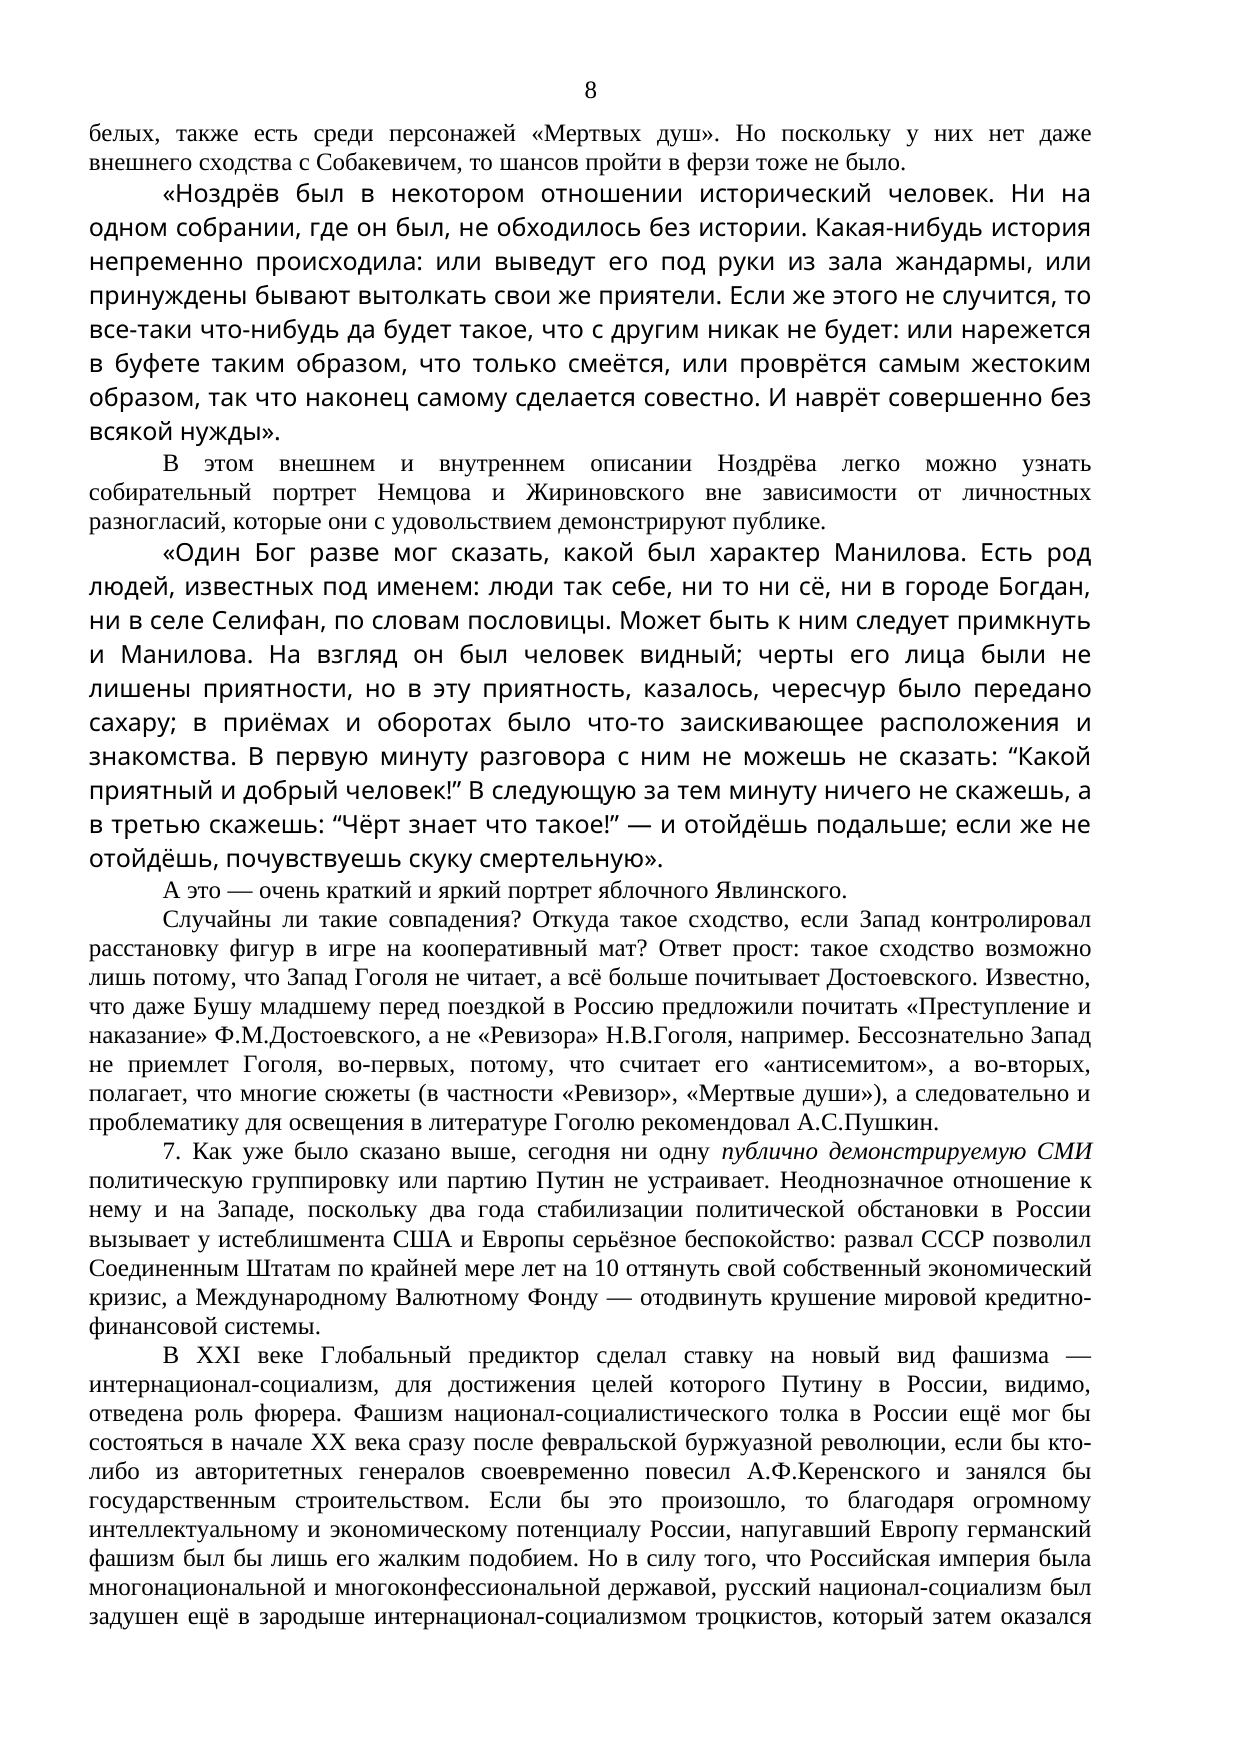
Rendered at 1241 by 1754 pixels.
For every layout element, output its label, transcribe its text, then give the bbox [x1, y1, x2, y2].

text А это — очень краткий и яркий портрет яблочного Явлинского. [89, 875, 1092, 904]
text «Один Бог разве мог сказать, какой был характер Манилова. Есть род людей, известных под именем: люди так себе, ни то ни сё, ни в городе Богдан, ни в селе Селифан, по словам пословицы. Может быть к ним следует примкнуть и Манилова. На взгляд он был человек видный; черты его лица были не лишены приятности, но в эту приятность, казалось, чересчур было передано сахару; в приёмах и оборотах было что-то заискивающее расположения и знакомства. В первую минуту разговора с ним не можешь не сказать: “Какой приятный и добрый человек!” В следующую за тем минуту ничего не скажешь, а в третью скажешь: “Чёрт знает что такое!” — и отойдёшь подальше; если же не отойдёшь, почувствуешь скуку смертельную». [89, 535, 1092, 875]
text белых, также есть среди персонажей «Мертвых душ». Но поскольку у них нет даже внешнего сходства с Собакевичем, то шансов пройти в ферзи тоже не было. [89, 118, 1092, 176]
text 7. Как уже было сказано выше, сегодня ни одну публично демонстрируемую СМИ политическую группировку или партию Путин не устраивает. Неоднозначное отношение к нему и на Западе, поскольку два года стабилизации политической обстановки в России вызывает у истеблишмента США и Европы серьёзное беспокойство: развал СССР позволил Соединенным Штатам по крайней мере лет на 10 оттянуть свой собственный экономический кризис, а Международному Валютному Фонду — отодвинуть крушение мировой кредитно-финансовой системы. [89, 1136, 1092, 1340]
text В этом внешнем и внутреннем описании Ноздрёва легко можно узнать собирательный портрет Немцова и Жириновского вне зависимости от личностных разногласий, которые они с удовольствием демонстрируют публике. [89, 448, 1092, 535]
text «Ноздрёв был в некотором отношении исторический человек. Ни на одном собрании, где он был, не обходилось без истории. Какая-нибудь история непременно происходила: или выведут его под руки из зала жандармы, или принуждены бывают вытолкать свои же приятели. Если же этого не случится, то все-таки что-нибудь да будет такое, что с другим никак не будет: или нарежется в буфете таким образом, что только смеётся, или проврётся самым жестоким образом, так что наконец самому сделается совестно. И наврёт совершенно без всякой нужды». [89, 176, 1092, 448]
text Случайны ли такие совпадения? Откуда такое сходство, если Запад контролировал расстановку фигур в игре на кооперативный мат? Ответ прост: такое сходство возможно лишь потому, что Запад Гоголя не читает, а всё больше почитывает Достоевского. Известно, что даже Бушу младшему перед поездкой в Россию предложили почитать «Преступление и наказание» Ф.М.Достоевского, а не «Ревизора» Н.В.Гоголя, например. Бессознательно Запад не приемлет Гоголя, во-первых, потому, что считает его «антисемитом», а во-вторых, полагает, что многие сюжеты (в частности «Ревизор», «Мертвые души»), а следовательно и проблематику для освещения в литературе Гоголю рекомендовал А.С.Пушкин. [89, 904, 1092, 1136]
text В ХХI веке Глобальный предиктор сделал ставку на новый вид фашизма — интернационал-социализм, для достижения целей которого Путину в России, видимо, отведена роль фюрера. Фашизм национал-социалистического толка в России ещё мог бы состояться в начале ХХ века сразу после февральской буржуазной революции, если бы кто-либо из авторитетных генералов своевременно повесил А.Ф.Керенского и занялся бы государственным строительством. Если бы это произошло, то благодаря огромному интеллектуальному и экономическому потенциалу России, напугавший Европу германский фашизм был бы лишь его жалким подобием. Но в силу того, что Российская империя была многонациональной и многоконфессиональной державой, русский национал-социализм был задушен ещё в зародыше интернационал-социализмом троцкистов, который затем оказался [89, 1340, 1092, 1630]
